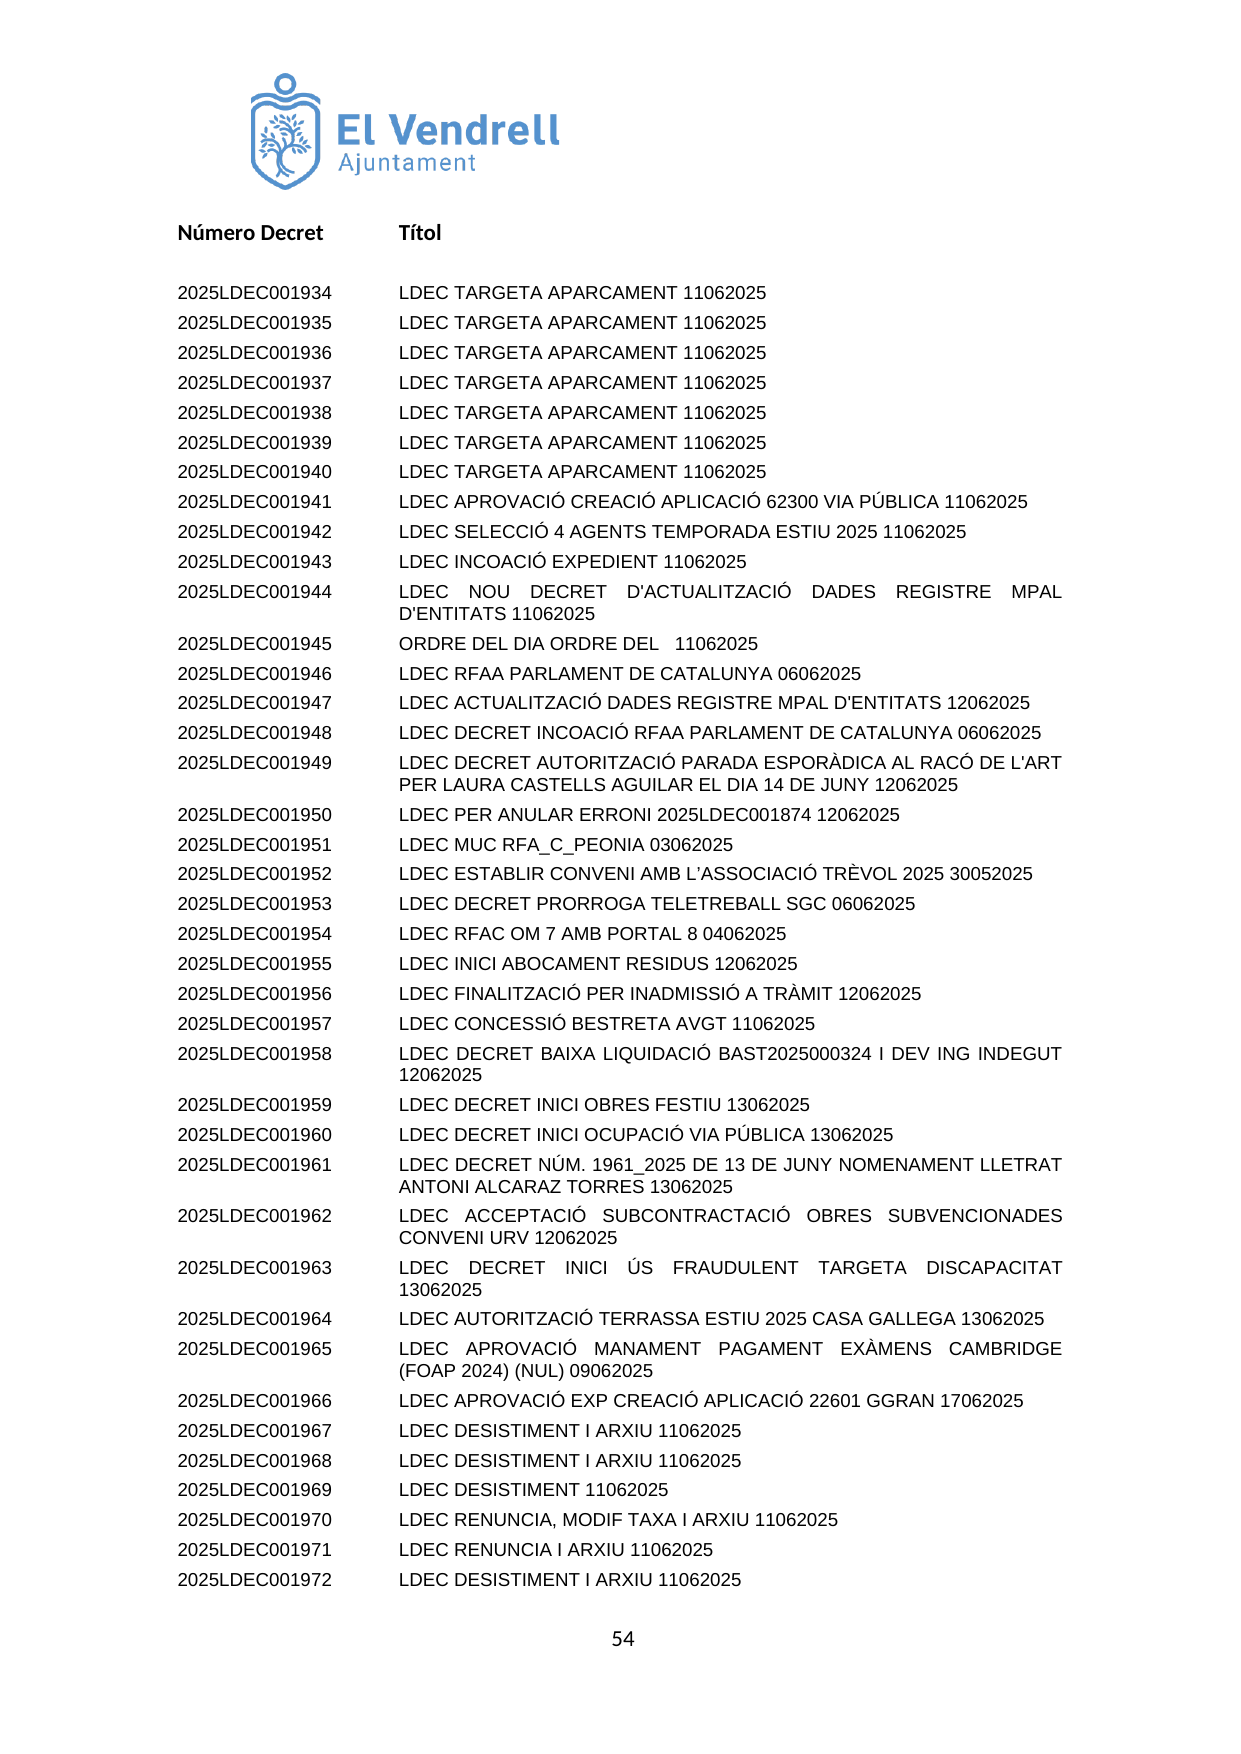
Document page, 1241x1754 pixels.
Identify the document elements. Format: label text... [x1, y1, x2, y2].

text 2025LDEC001964 LDEC AUTORITZACIÓ TERRASSA ESTIU 2025 CASA GALLEGA 13062025 [177, 1308, 1063, 1330]
text 2025LDEC001939 LDEC TARGETA APARCAMENT 11062025 [177, 431, 1063, 453]
text 2025LDEC001944 LDEC NOU DECRET D'ACTUALITZACIÓ DADES REGISTRE MPAL D'ENTITATS 11062025 [177, 581, 1063, 624]
text 2025LDEC001952 LDEC ESTABLIR CONVENI AMB L’ASSOCIACIÓ TRÈVOL 2025 30052025 [177, 863, 1063, 885]
text 2025LDEC001949 LDEC DECRET AUTORITZACIÓ PARADA ESPORÀDICA AL RACÓ DE L'ART PER LAURA CASTELLS AGUILAR EL DIA 14 DE JUNY 12062025 [177, 752, 1063, 795]
text 2025LDEC001947 LDEC ACTUALITZACIÓ DADES REGISTRE MPAL D'ENTITATS 12062025 [177, 692, 1063, 714]
text 2025LDEC001954 LDEC RFAC OM 7 AMB PORTAL 8 04062025 [177, 923, 1063, 944]
picture [251, 73, 560, 190]
text 2025LDEC001943 LDEC INCOACIÓ EXPEDIENT 11062025 [177, 551, 1063, 573]
text 2025LDEC001959 LDEC DECRET INICI OBRES FESTIU 13062025 [177, 1094, 1063, 1116]
text 2025LDEC001938 LDEC TARGETA APARCAMENT 11062025 [177, 402, 1063, 423]
text 2025LDEC001953 LDEC DECRET PRORROGA TELETREBALL SGC 06062025 [177, 893, 1063, 915]
text 2025LDEC001950 LDEC PER ANULAR ERRONI 2025LDEC001874 12062025 [177, 803, 1063, 825]
text 2025LDEC001936 LDEC TARGETA APARCAMENT 11062025 [177, 342, 1063, 363]
text 2025LDEC001960 LDEC DECRET INICI OCUPACIÓ VIA PÚBLICA 13062025 [177, 1124, 1063, 1146]
text 2025LDEC001941 LDEC APROVACIÓ CREACIÓ APLICACIÓ 62300 VIA PÚBLICA 11062025 [177, 491, 1063, 513]
text 2025LDEC001966 LDEC APROVACIÓ EXP CREACIÓ APLICACIÓ 22601 GGRAN 17062025 [177, 1389, 1063, 1411]
text 2025LDEC001970 LDEC RENUNCIA, MODIF TAXA I ARXIU 11062025 [177, 1509, 1063, 1531]
text 2025LDEC001948 LDEC DECRET INCOACIÓ RFAA PARLAMENT DE CATALUNYA 06062025 [177, 722, 1063, 744]
text 2025LDEC001951 LDEC MUC RFA_C_PEONIA 03062025 [177, 833, 1063, 855]
text 2025LDEC001958 LDEC DECRET BAIXA LIQUIDACIÓ BAST2025000324 I DEV ING INDEGUT 12062025 [177, 1043, 1063, 1086]
text 2025LDEC001963 LDEC DECRET INICI ÚS FRAUDULENT TARGETA DISCAPACITAT 13062025 [177, 1257, 1063, 1300]
text 2025LDEC001935 LDEC TARGETA APARCAMENT 11062025 [177, 312, 1063, 333]
text 2025LDEC001956 LDEC FINALITZACIÓ PER INADMISSIÓ A TRÀMIT 12062025 [177, 983, 1063, 1004]
text 2025LDEC001968 LDEC DESISTIMENT I ARXIU 11062025 [177, 1449, 1063, 1471]
text 2025LDEC001942 LDEC SELECCIÓ 4 AGENTS TEMPORADA ESTIU 2025 11062025 [177, 521, 1063, 543]
text 2025LDEC001965 LDEC APROVACIÓ MANAMENT PAGAMENT EXÀMENS CAMBRIDGE (FOAP 2024) (NUL) 09062025 [177, 1338, 1063, 1381]
text 2025LDEC001969 LDEC DESISTIMENT 11062025 [177, 1479, 1063, 1501]
text 2025LDEC001937 LDEC TARGETA APARCAMENT 11062025 [177, 372, 1063, 393]
text 2025LDEC001940 LDEC TARGETA APARCAMENT 11062025 [177, 461, 1063, 483]
text 2025LDEC001955 LDEC INICI ABOCAMENT RESIDUS 12062025 [177, 953, 1063, 974]
text 2025LDEC001972 LDEC DESISTIMENT I ARXIU 11062025 [177, 1569, 1063, 1591]
text 2025LDEC001971 LDEC RENUNCIA I ARXIU 11062025 [177, 1539, 1063, 1561]
text 2025LDEC001957 LDEC CONCESSIÓ BESTRETA AVGT 11062025 [177, 1013, 1063, 1034]
text 2025LDEC001945 ORDRE DEL DIA ORDRE DEL 11062025 [177, 632, 1063, 654]
text 2025LDEC001934 LDEC TARGETA APARCAMENT 11062025 [177, 282, 1063, 303]
text 2025LDEC001967 LDEC DESISTIMENT I ARXIU 11062025 [177, 1419, 1063, 1441]
text 2025LDEC001946 LDEC RFAA PARLAMENT DE CATALUNYA 06062025 [177, 662, 1063, 684]
text 2025LDEC001961 LDEC DECRET NÚM. 1961_2025 DE 13 DE JUNY NOMENAMENT LLETRAT ANTONI ALCARAZ TORRES 13062025 [177, 1154, 1063, 1197]
text 2025LDEC001962 LDEC ACCEPTACIÓ SUBCONTRACTACIÓ OBRES SUBVENCIONADES CONVENI URV 12062025 [177, 1205, 1063, 1248]
